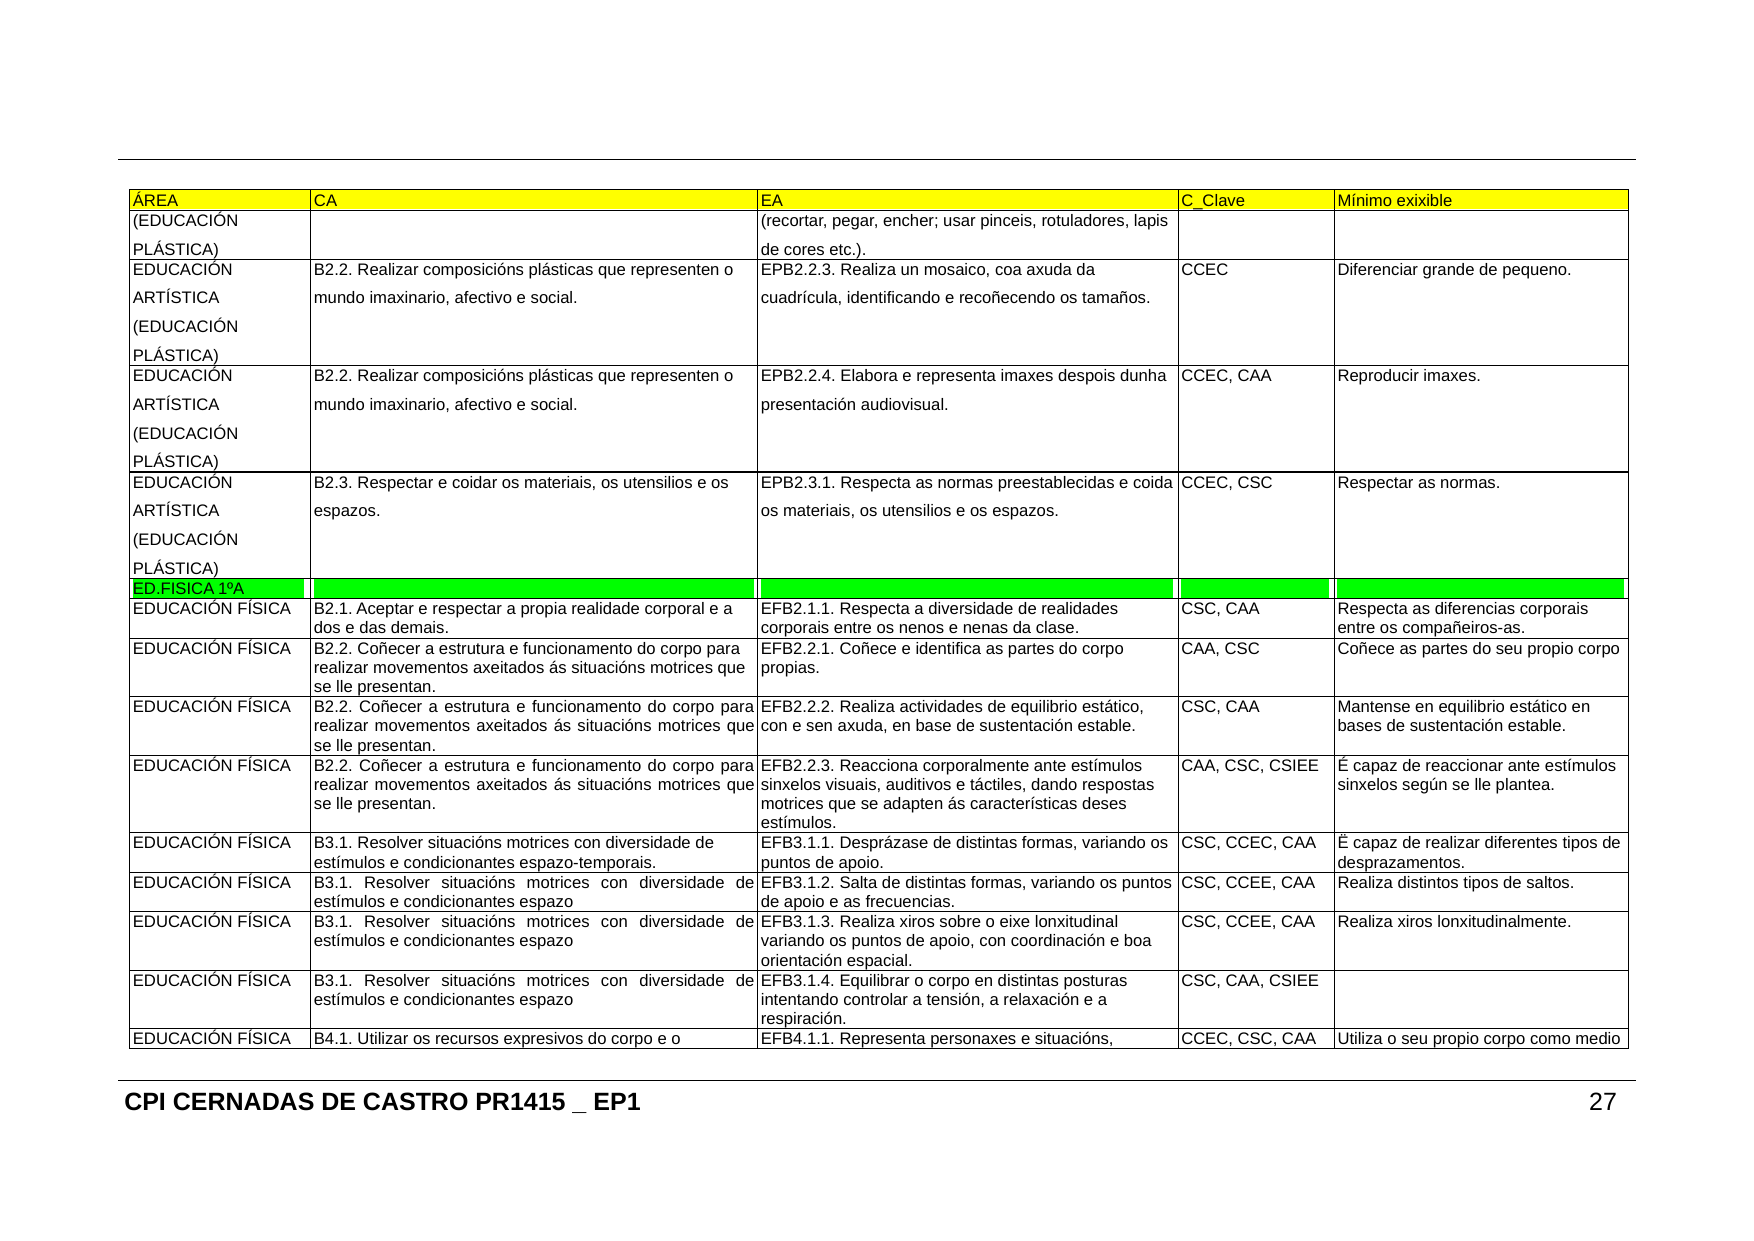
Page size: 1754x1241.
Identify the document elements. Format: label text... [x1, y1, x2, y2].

table_cell CSC, CAA [1179, 599, 1334, 637]
table_cell B2.2. Realizar composicións plásticas que representen o mundo imaxinario, afectivo e social. [311, 366, 757, 471]
table_cell B3.1. Resolver situacións motrices con diversidade de estímulos e condicionantes espazo [311, 873, 757, 911]
table_cell Ë capaz de realizar diferentes tipos de desprazamentos. [1335, 833, 1628, 872]
table_cell EPB2.3.1. Respecta as normas preestablecidas e coida os materiais, os utensilios e os espazos. [758, 473, 1178, 578]
table_cell CSC, CAA [1179, 697, 1334, 754]
table_cell [1179, 211, 1334, 258]
table_cell [1335, 579, 1628, 598]
table_cell EFB2.2.2. Realiza actividades de equilibrio estático, con e sen axuda, en base de sustentación estable. [758, 697, 1178, 754]
table_cell EDUCACIÓN FÍSICA [130, 971, 310, 1028]
table_cell EFB4.1.1. Representa personaxes e situacións, [758, 1029, 1178, 1048]
table_cell EFB2.1.1. Respecta a diversidade de realidades corporais entre os nenos e nenas da clase. [758, 599, 1178, 637]
table_cell CCEC, CAA [1179, 366, 1334, 471]
table_cell B3.1. Resolver situacións motrices con diversidade de estímulos e condicionantes espazo [311, 912, 757, 969]
table_cell B4.1. Utilizar os recursos expresivos do corpo e o [311, 1029, 757, 1048]
table_cell Reproducir imaxes. [1335, 366, 1628, 471]
table_cell É capaz de reaccionar ante estímulos sinxelos según se lle plantea. [1335, 756, 1628, 832]
table_cell Coñece as partes do seu propio corpo [1335, 639, 1628, 696]
table_cell [1335, 971, 1628, 1028]
table_header EA [758, 190, 1178, 209]
table_cell B2.2. Coñecer a estrutura e funcionamento do corpo para realizar movementos axeitados ás situacións motrices que se lle presentan. [311, 639, 757, 696]
table_cell ED.FISICA 1ºA [130, 579, 310, 598]
table_cell B2.2. Coñecer a estrutura e funcionamento do corpo para realizar movementos axeitados ás situacións motrices que se lle presentan. [311, 756, 757, 832]
table_header ÁREA [130, 190, 310, 209]
table_cell EDUCACIÓN FÍSICA [130, 639, 310, 696]
table_cell B3.1. Resolver situacións motrices con diversidade de estímulos e condicionantes espazo [311, 971, 757, 1028]
table_cell EPB2.2.3. Realiza un mosaico, coa axuda da cuadrícula, identificando e recoñecendo os tamaños. [758, 260, 1178, 365]
table_header Mínimo exixible [1335, 190, 1628, 209]
table_cell CCEC [1179, 260, 1334, 365]
table_cell EFB3.1.4. Equilibrar o corpo en distintas posturas intentando controlar a tensión, a relaxación e a respiración. [758, 971, 1178, 1028]
table_cell B2.2. Coñecer a estrutura e funcionamento do corpo para realizar movementos axeitados ás situacións motrices que se lle presentan. [311, 697, 757, 754]
table_cell Mantense en equilibrio estático en bases de sustentación estable. [1335, 697, 1628, 754]
table_cell CSC, CCEC, CAA [1179, 833, 1334, 872]
table_cell EFB3.1.2. Salta de distintas formas, variando os puntos de apoio e as frecuencias. [758, 873, 1178, 911]
table_cell [1179, 579, 1334, 598]
table_cell Respecta as diferencias corporais entre os compañeiros-as. [1335, 599, 1628, 637]
table_cell B3.1. Resolver situacións motrices con diversidade de estímulos e condicionantes espazo-temporais. [311, 833, 757, 872]
table_cell CSC, CCEE, CAA [1179, 912, 1334, 969]
table_cell B2.1. Aceptar e respectar a propia realidade corporal e a dos e das demais. [311, 599, 757, 637]
table_cell Utiliza o seu propio corpo como medio [1335, 1029, 1628, 1048]
table_cell CSC, CAA, CSIEE [1179, 971, 1334, 1028]
table_cell EDUCACIÓN FÍSICA [130, 833, 310, 872]
table_cell CCEC, CSC, CAA [1179, 1029, 1334, 1048]
table_cell (EDUCACIÓN PLÁSTICA) [130, 211, 310, 258]
table_cell CCEC, CSC [1179, 473, 1334, 578]
table_cell Diferenciar grande de pequeno. [1335, 260, 1628, 365]
table_cell CAA, CSC [1179, 639, 1334, 696]
table_cell B2.2. Realizar composicións plásticas que representen o mundo imaxinario, afectivo e social. [311, 260, 757, 365]
table_cell EDUCACIÓN FÍSICA [130, 599, 310, 637]
table_cell EDUCACIÓN FÍSICA [130, 873, 310, 911]
table_cell EFB3.1.1. Desprázase de distintas formas, variando os puntos de apoio. [758, 833, 1178, 872]
table_cell Realiza distintos tipos de saltos. [1335, 873, 1628, 911]
table_cell EPB2.2.4. Elabora e representa imaxes despois dunha presentación audiovisual. [758, 366, 1178, 471]
table_cell EFB3.1.3. Realiza xiros sobre o eixe lonxitudinal variando os puntos de apoio, con coordinación e boa orientación espacial. [758, 912, 1178, 969]
table_cell EFB2.2.3. Reacciona corporalmente ante estímulos sinxelos visuais, auditivos e táctiles, dando respostas motrices que se adapten ás características deses estímulos. [758, 756, 1178, 832]
table_cell CAA, CSC, CSIEE [1179, 756, 1334, 832]
table_cell EDUCACIÓN FÍSICA [130, 756, 310, 832]
table_cell [758, 579, 1178, 598]
table_cell [1335, 211, 1628, 258]
table_cell [311, 211, 757, 258]
table_cell [311, 579, 757, 598]
table_cell EDUCACIÓN ARTÍSTICA (EDUCACIÓN PLÁSTICA) [130, 473, 310, 578]
table_cell CSC, CCEE, CAA [1179, 873, 1334, 911]
table_cell Realiza xiros lonxitudinalmente. [1335, 912, 1628, 969]
table_cell EDUCACIÓN ARTÍSTICA (EDUCACIÓN PLÁSTICA) [130, 366, 310, 471]
table_cell (recortar, pegar, encher; usar pinceis, rotuladores, lapis de cores etc.). [758, 211, 1178, 258]
table_cell EDUCACIÓN ARTÍSTICA (EDUCACIÓN PLÁSTICA) [130, 260, 310, 365]
table_cell EDUCACIÓN FÍSICA [130, 697, 310, 754]
table_cell EFB2.2.1. Coñece e identifica as partes do corpo propias. [758, 639, 1178, 696]
table_header C_Clave [1179, 190, 1334, 209]
table_cell EDUCACIÓN FÍSICA [130, 912, 310, 969]
table_header CA [311, 190, 757, 209]
table_cell EDUCACIÓN FÍSICA [130, 1029, 310, 1048]
table_cell Respectar as normas. [1335, 473, 1628, 578]
table_cell B2.3. Respectar e coidar os materiais, os utensilios e os espazos. [311, 473, 757, 578]
